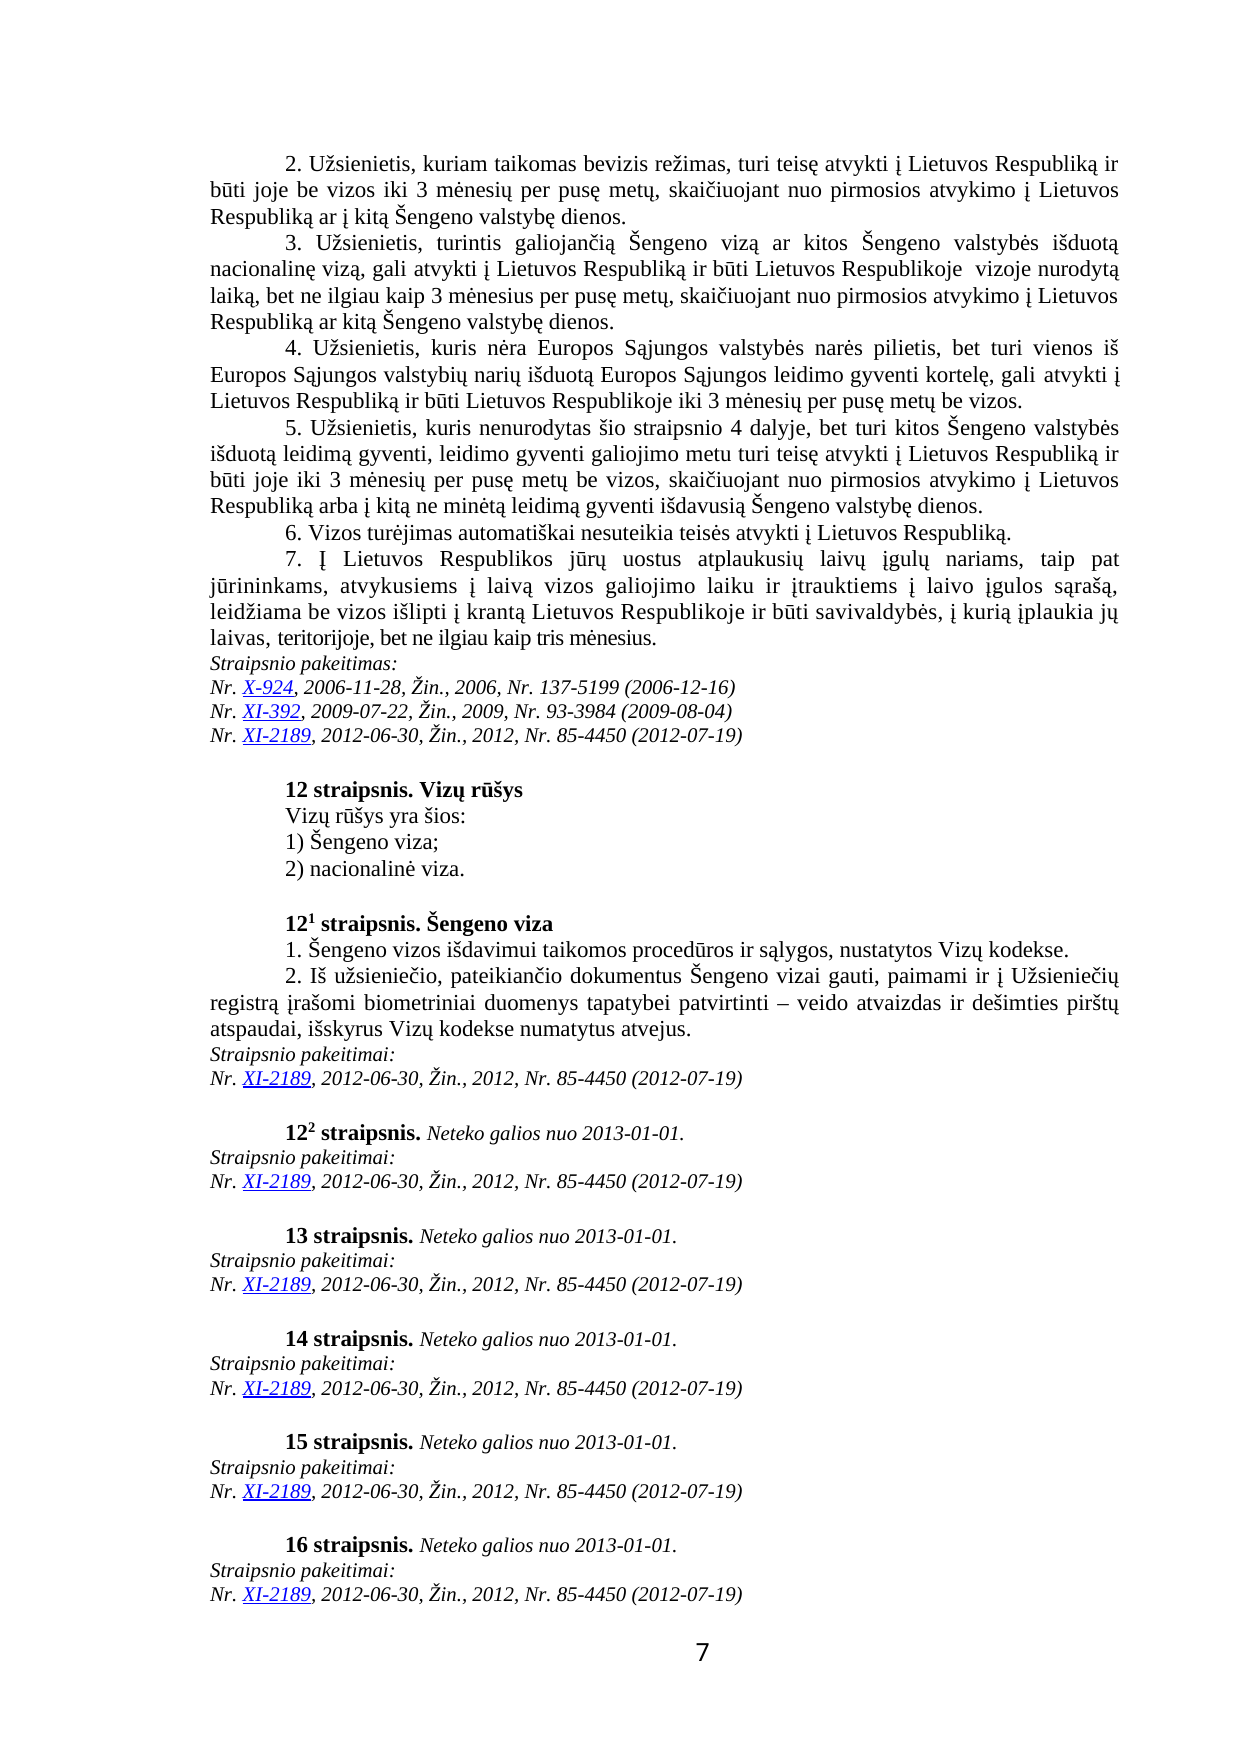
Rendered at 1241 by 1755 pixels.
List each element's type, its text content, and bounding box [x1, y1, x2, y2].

text 16 straipsnis. Neteko galios nuo 2013-01-01. [210, 1531, 1120, 1558]
text 2) nacionalinė viza. [210, 855, 1120, 881]
text 5. Užsienietis, kuris nenurodytas šio straipsnio 4 dalyje, bet turi kitos Šengeno valstybės išduotą leidimą gyventi, leidimo gyventi galiojimo metu turi teisę atvykti į Lietuvos Respubliką ir būti joje iki 3 mėnesių per pusę metų be vizos, skaičiuojant nuo pirmosios atvykimo į Lietuvos Respubliką arba į kitą ne minėtą leidimą gyventi išdavusią Šengeno valstybę dienos. [210, 413, 1120, 519]
text Nr. XI-2189, 2012-06-30, Žin., 2012, Nr. 85-4450 (2012-07-19) [210, 1066, 1120, 1090]
text 13 straipsnis. Neteko galios nuo 2013-01-01. [210, 1222, 1120, 1248]
text Nr. XI-2189, 2012-06-30, Žin., 2012, Nr. 85-4450 (2012-07-19) [210, 723, 1120, 747]
text Straipsnio pakeitimai: [210, 1558, 1120, 1582]
text 15 straipsnis. Neteko galios nuo 2013-01-01. [210, 1428, 1120, 1454]
text 1) Šengeno viza; [210, 828, 1120, 855]
text 3. Užsienietis, turintis galiojančią Šengeno vizą ar kitos Šengeno valstybės išduotą nacionalinę vizą, gali atvykti į Lietuvos Respubliką ir būti Lietuvos Respublikoje vizoje nurodytą laiką, bet ne ilgiau kaip 3 mėnesius per pusę metų, skaičiuojant nuo pirmosios atvykimo į Lietuvos Respubliką ar kitą Šengeno valstybę dienos. [210, 229, 1120, 334]
text 4. Užsienietis, kuris nėra Europos Sąjungos valstybės narės pilietis, bet turi vienos iš Europos Sąjungos valstybių narių išduotą Europos Sąjungos leidimo gyventi kortelę, gali atvykti į Lietuvos Respubliką ir būti Lietuvos Respublikoje iki 3 mėnesių per pusę metų be vizos. [210, 334, 1120, 413]
text Straipsnio pakeitimas: [210, 651, 1120, 675]
text Nr. XI-2189, 2012-06-30, Žin., 2012, Nr. 85-4450 (2012-07-19) [210, 1169, 1120, 1193]
text 12 straipsnis. Vizų rūšys [210, 776, 1120, 802]
text 2. Užsienietis, kuriam taikomas bevizis režimas, turi teisę atvykti į Lietuvos Respubliką ir būti joje be vizos iki 3 mėnesių per pusę metų, skaičiuojant nuo pirmosios atvykimo į Lietuvos Respubliką ar į kitą Šengeno valstybę dienos. [210, 150, 1120, 229]
text 121 straipsnis. Šengeno viza [210, 910, 1120, 936]
text 7. Į Lietuvos Respublikos jūrų uostus atplaukusių laivų įgulų nariams, taip pat jūrininkams, atvykusiems į laivą vizos galiojimo laiku ir įtrauktiems į laivo įgulos sąrašą, leidžiama be vizos išlipti į krantą Lietuvos Respublikoje ir būti savivaldybės, į kurią įplaukia jų laivas, teritorijoje, bet ne ilgiau kaip tris mėnesius. [210, 545, 1120, 651]
text 14 straipsnis. Neteko galios nuo 2013-01-01. [210, 1325, 1120, 1351]
text Straipsnio pakeitimai: [210, 1351, 1120, 1375]
text Nr. XI-2189, 2012-06-30, Žin., 2012, Nr. 85-4450 (2012-07-19) [210, 1272, 1120, 1296]
text Straipsnio pakeitimai: [210, 1042, 1120, 1066]
text Nr. XI-2189, 2012-06-30, Žin., 2012, Nr. 85-4450 (2012-07-19) [210, 1582, 1120, 1606]
text 2. Iš užsieniečio, pateikiančio dokumentus Šengeno vizai gauti, paimami ir į Užsieniečių registrą įrašomi biometriniai duomenys tapatybei patvirtinti – veido atvaizdas ir dešimties pirštų atspaudai, išskyrus Vizų kodekse numatytus atvejus. [210, 963, 1120, 1042]
text Nr. XI-2189, 2012-06-30, Žin., 2012, Nr. 85-4450 (2012-07-19) [210, 1479, 1120, 1503]
text Nr. X-924, 2006-11-28, Žin., 2006, Nr. 137-5199 (2006-12-16) [210, 675, 1120, 699]
text Straipsnio pakeitimai: [210, 1248, 1120, 1272]
text 6. Vizos turėjimas automatiškai nesuteikia teisės atvykti į Lietuvos Respubliką. [210, 519, 1120, 545]
text 1. Šengeno vizos išdavimui taikomos procedūros ir sąlygos, nustatytos Vizų kodekse. [210, 936, 1120, 963]
text Straipsnio pakeitimai: [210, 1145, 1120, 1169]
text 122 straipsnis. Neteko galios nuo 2013-01-01. [210, 1118, 1120, 1145]
text Vizų rūšys yra šios: [210, 802, 1120, 828]
text Nr. XI-2189, 2012-06-30, Žin., 2012, Nr. 85-4450 (2012-07-19) [210, 1375, 1120, 1399]
text Nr. XI-392, 2009-07-22, Žin., 2009, Nr. 93-3984 (2009-08-04) [210, 699, 1120, 723]
text Straipsnio pakeitimai: [210, 1454, 1120, 1479]
